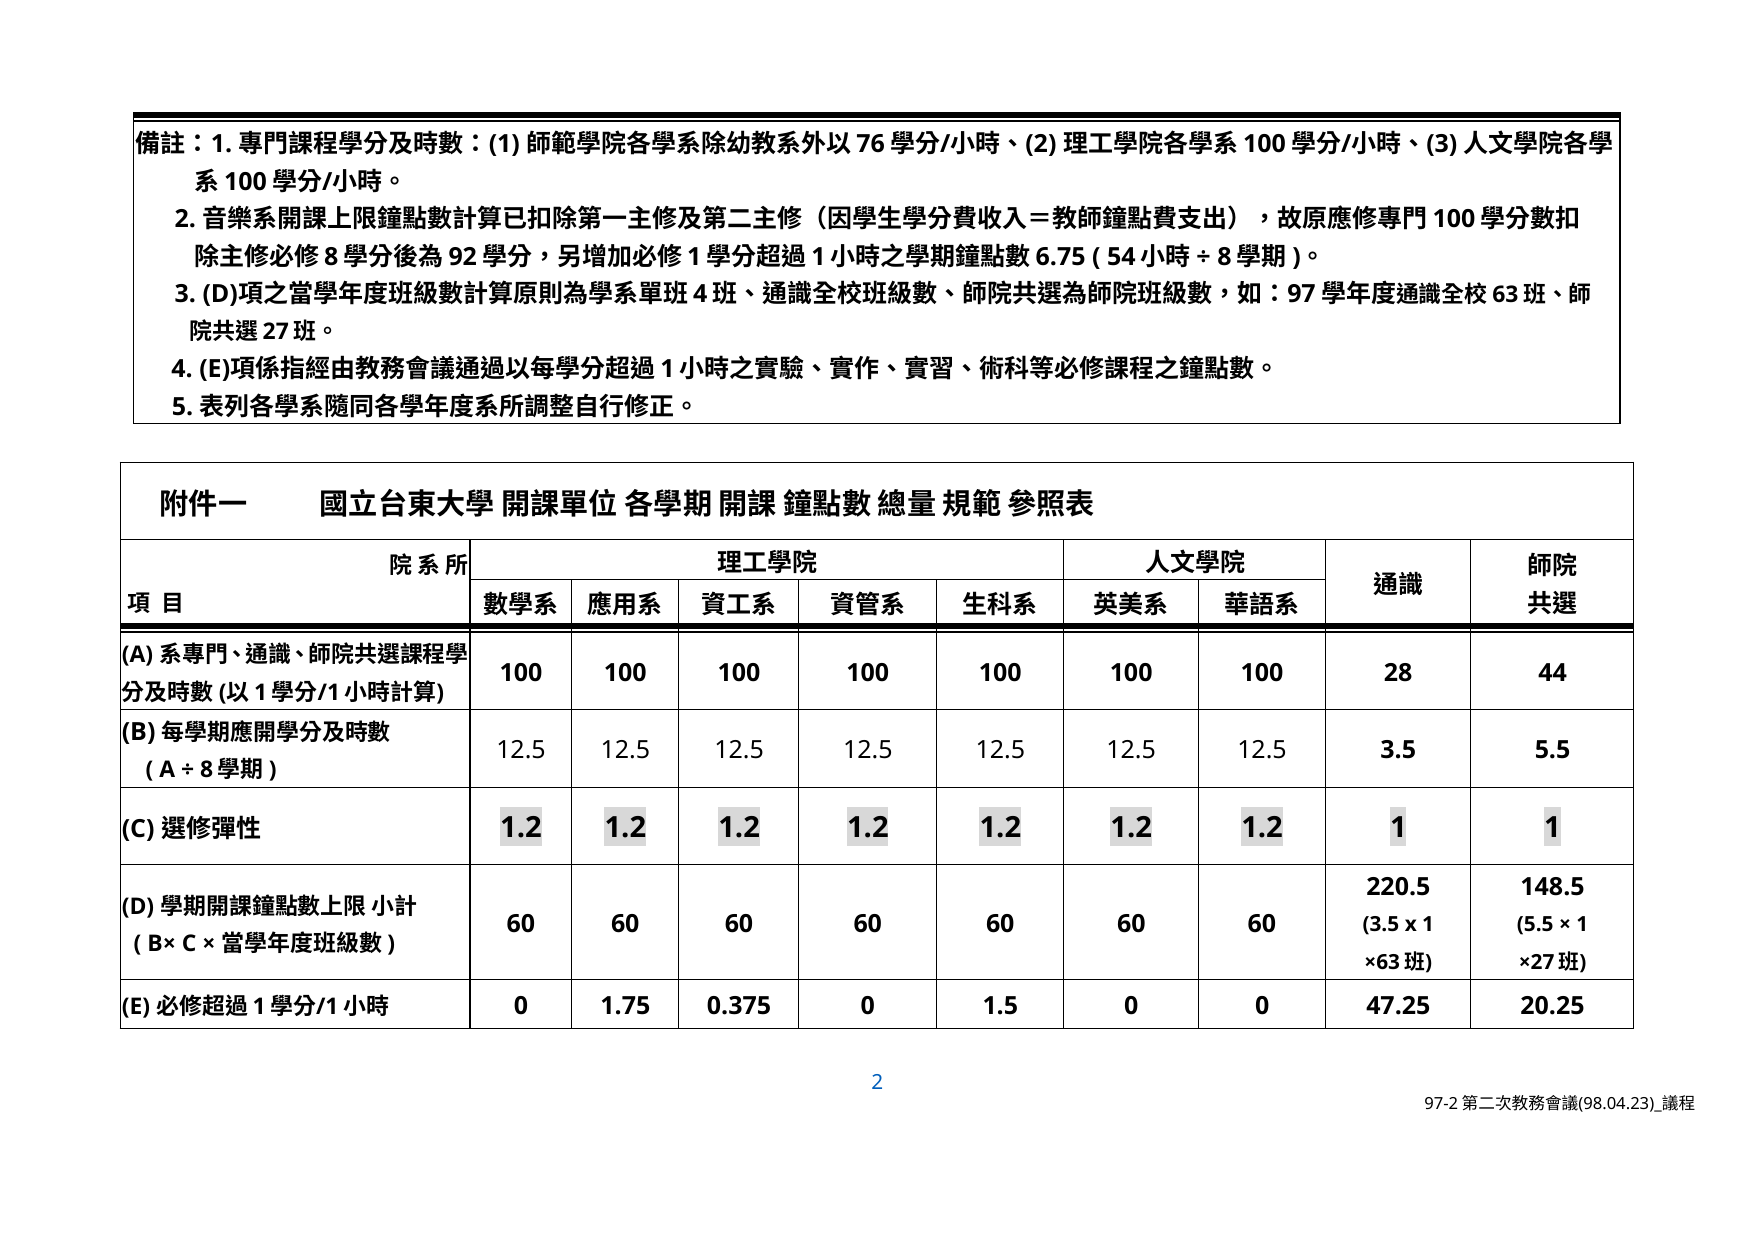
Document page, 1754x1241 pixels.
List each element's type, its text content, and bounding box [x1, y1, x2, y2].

table_cell 12.5 [471, 710, 571, 787]
table_cell 12.5 [572, 710, 678, 787]
table_cell 1.2 [572, 788, 678, 864]
table_cell (B) 每學期應開學分及時數 ( A ÷ 8學期 ) [121, 710, 469, 787]
table_cell 60 [572, 865, 678, 979]
table_cell 華語系 [1199, 580, 1325, 623]
table_cell 英美系 [1064, 580, 1198, 623]
table_cell 5.5 [1471, 710, 1633, 787]
table_cell 1.5 [937, 980, 1063, 1027]
table_cell 28 [1326, 633, 1470, 709]
table_cell (D) 學期開課鐘點數上限 小計 ( B× C × 當學年度班級數 ) [121, 865, 469, 979]
table_cell 備註：1. 專門課程學分及時數：(1) 師範學院各學系除幼教系外以76學分/小時、(2) 理工學院各學系100學分/小時、(3) 人文學院各學 系100學分/小時。 2. 音樂系開課上限鐘點數計算已扣除第一主修及第二主修（因學生學分費收入＝教師鐘點費支出），故原應修專門100學分數扣 除主修必修8學分後為92學分，另增加必修1學分超過1小時之學期鐘點數6.75 ( 54小時 ÷ 8學期 )。 3. (D)項之當學年度班級數計算原則為學系單班4班、通識全校班級數、師院共選為師院班級數，如：97學年度通識全校63班、師 院共選27班。 4. (E)項係指經由教務會議通過以每學分超過1小時之實驗、實作、實習、術科等必修課程之鐘點數。 5. 表列各學系隨同各學年度系所調整自行修正。 [134, 122, 1619, 423]
table_header 附件一 國立台東大學 開課單位 各學期 開課 鐘點數 總量 規範 參照表 [121, 463, 1633, 539]
table_cell 20.25 [1471, 980, 1633, 1027]
table_cell 人文學院 [1064, 540, 1325, 579]
table_cell 應用系 [572, 580, 678, 623]
table_cell 60 [471, 865, 571, 979]
table_cell 0 [471, 980, 571, 1027]
table_cell 47.25 [1326, 980, 1470, 1027]
table_cell 220.5 (3.5 x 1 ×63班) [1326, 865, 1470, 979]
table_cell 12.5 [799, 710, 936, 787]
table_cell 師院 共選 [1471, 540, 1633, 623]
table_cell 1 [1471, 788, 1633, 864]
table_cell 100 [471, 633, 571, 709]
table_cell 生科系 [937, 580, 1063, 623]
table_cell (E) 必修超過1學分/1小時 [121, 980, 469, 1027]
table_cell 1.2 [1064, 788, 1198, 864]
table_cell 1.2 [679, 788, 798, 864]
table_cell 0 [1064, 980, 1198, 1027]
table_cell 44 [1471, 633, 1633, 709]
table_cell 12.5 [679, 710, 798, 787]
table_cell 數學系 [471, 580, 571, 623]
table_cell (C) 選修彈性 [121, 788, 469, 864]
table_cell 100 [1199, 633, 1325, 709]
table_cell (A) 系專門、通識、師院共選課程學分及時數 (以1學分/1小時計算) [121, 633, 469, 709]
table_cell 1.2 [1199, 788, 1325, 864]
table_cell 資管系 [799, 580, 936, 623]
table_cell 1.2 [799, 788, 936, 864]
table_cell 1.2 [471, 788, 571, 864]
table_cell 0.375 [679, 980, 798, 1027]
table_cell 148.5 (5.5 × 1 ×27班) [1471, 865, 1633, 979]
table_cell 100 [572, 633, 678, 709]
table_cell 100 [1064, 633, 1198, 709]
table_cell 院 系 所 項 目 [121, 540, 469, 623]
table_cell 60 [799, 865, 936, 979]
table_cell 1.75 [572, 980, 678, 1027]
table_cell 60 [679, 865, 798, 979]
table_cell 1 [1326, 788, 1470, 864]
table_cell 100 [937, 633, 1063, 709]
table_cell 12.5 [1064, 710, 1198, 787]
table_cell 3.5 [1326, 710, 1470, 787]
table_cell 60 [937, 865, 1063, 979]
table_cell 12.5 [1199, 710, 1325, 787]
table_cell 100 [679, 633, 798, 709]
table_cell 60 [1199, 865, 1325, 979]
table_cell 100 [799, 633, 936, 709]
table_cell 1.2 [937, 788, 1063, 864]
table_cell 通識 [1326, 540, 1470, 623]
table_cell 資工系 [679, 580, 798, 623]
table_cell 理工學院 [471, 540, 1063, 579]
table_cell 0 [1199, 980, 1325, 1027]
table_cell 60 [1064, 865, 1198, 979]
table_cell 0 [799, 980, 936, 1027]
table_cell 12.5 [937, 710, 1063, 787]
